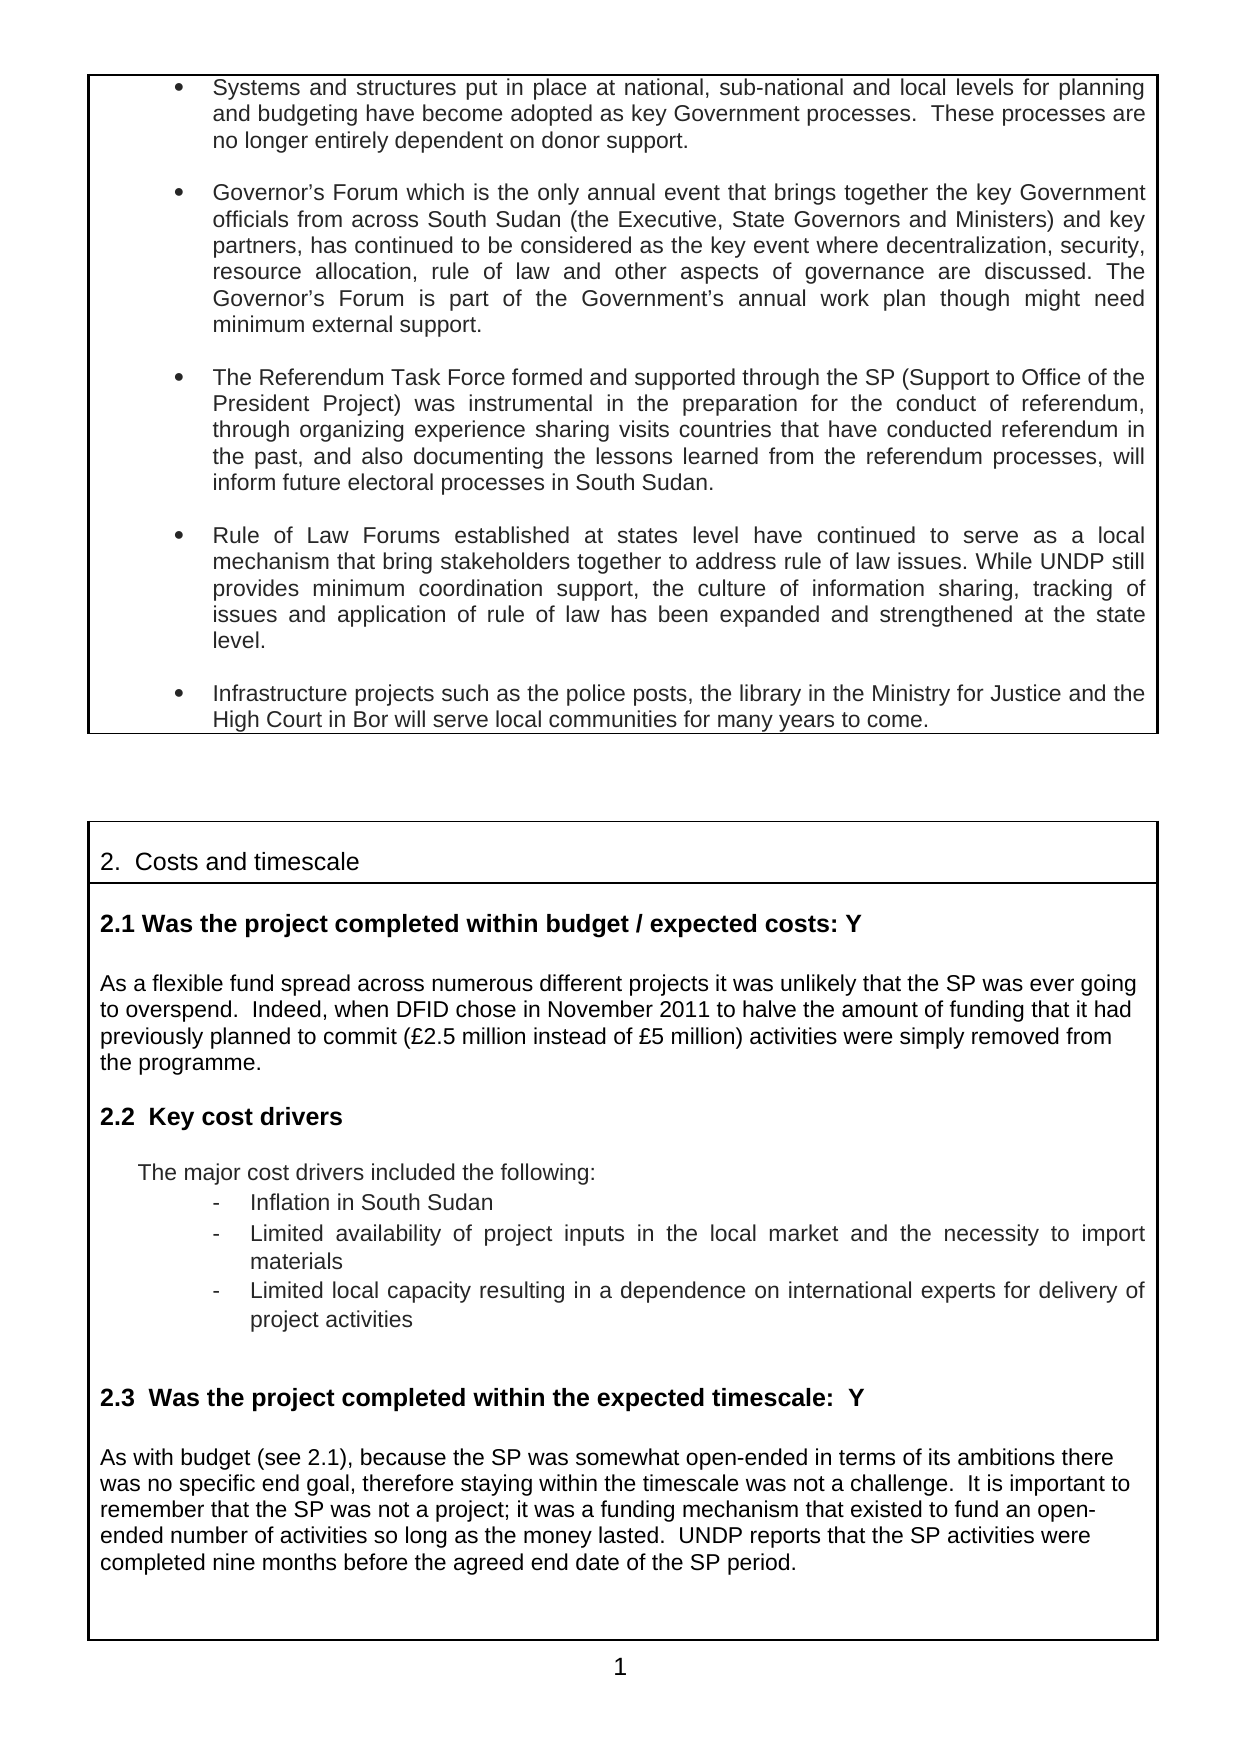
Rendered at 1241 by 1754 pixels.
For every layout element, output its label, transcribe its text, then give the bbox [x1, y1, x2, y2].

table_header 2. Costs and timescale [90, 822, 1156, 882]
table_cell 1.4 Overall Outcome score and description: B The anticipated outcome according to the DFID logframe is: To strengthen democratic governance and equitable delivery of public services through capable, accountable and responsive government, State and local levels, resulting in a reduction in poverty. UNDP presented the following responses to the Outcome Indicators: Outcome Indicator 1: Level (%) of knowledge and understanding of the political system among citizens (target 60%) A survey was conducted to measure citizen’s knowledge about electoral process. The statements from International Observers show that, though civic education was well-presented with clear messages, it was too little and too late to make a real contribution to voter understanding of the complex and unfamiliar electoral process. In the case of the referendum a survey was conduct and almost three-quarters (74.8%) of the sample have correct knowledge regarding the starting date and purpose of the referendum that took place on 9th January 2011. Also over 90% of the sample surveyed registered to vote in the referendum. At the baseline only 20% of those surveyed showed a basic understanding of the electoral system and the above results would suggest improvements in this understanding. Some of the activities that UNDP have undertaken may very well have contributed, but we should be cautious when looking at these results. The measures described here; purpose and starting date of the referendum as well as choosing to vote do not tell us nearly enough about citizens understanding of what is a complex political system. More assessment is needed to test comprehensive understanding of the political system. Outcome Indicator 2: % of citizens who have confidence in Rule of Law institutions (75%) UNDP plans to conduct comprehensive survey in 2012 to document information on the indicator. Outcome Indicator 3: % of citizen satisfied with local public services in target areas (Over 65%) UNDP plans to conduct comprehensive survey in 2012 to document information on the indicator. Only one of the outcome indicator can be assessed. UNDP have not yet collected the information that will allow assessment of two out of the three indicators. But as can be seen from Section A of this PCR, there were dozens of activities that were not part DFID output indicators that contributed to the achievement of the Outcome undertaken using SP funding. In fact the activities related to the DFID indicators represent only a very small portion of all of the activities undertaken with SP funding. Therefore the overall results of outputs of the SP are greater than would it would appear using the logframe indicators alone The lack of a theory of change also means that for some of these other activities there is little explanation as to why they were undertaken and how they fit into the result chain rational. 1.5 Impact and Sustainability Sustainable impacts include: Systems and structures put in place at national, sub-national and local levels for planning and budgeting have become adopted as key Government processes. These processes are no longer entirely dependent on donor support. Governor’s Forum which is the only annual event that brings together the key Government officials from across South Sudan (the Executive, State Governors and Ministers) and key partners, has continued to be considered as the key event where decentralization, security, resource allocation, rule of law and other aspects of governance are discussed. The Governor’s Forum is part of the Government’s annual work plan though might need minimum external support. The Referendum Task Force formed and supported through the SP (Support to Office of the President Project) was instrumental in the preparation for the conduct of referendum, through organizing experience sharing visits countries that have conducted referendum in the past, and also documenting the lessons learned from the referendum processes, will inform future electoral processes in South Sudan. Rule of Law Forums established at states level have continued to serve as a local mechanism that bring stakeholders together to address rule of law issues. While UNDP still provides minimum coordination support, the culture of information sharing, tracking of issues and application of rule of law has been expanded and strengthened at the state level. Infrastructure projects such as the police posts, the library in the Ministry for Justice and the High Court in Bor will serve local communities for many years to come. [90, 76, 1156, 733]
table_cell 2.1 Was the project completed within budget / expected costs: Y As a flexible fund spread across numerous different projects it was unlikely that the SP was ever going to overspend. Indeed, when DFID chose in November 2011 to halve the amount of funding that it had previously planned to commit (£2.5 million instead of £5 million) activities were simply removed from the programme. 2.2 Key cost drivers The major cost drivers included the following: Inflation in South Sudan Limited availability of project inputs in the local market and the necessity to import materials Limited local capacity resulting in a dependence on international experts for delivery of project activities 2.3 Was the project completed within the expected timescale: Y As with budget (see 2.1), because the SP was somewhat open-ended in terms of its ambitions there was no specific end goal, therefore staying within the timescale was not a challenge. It is important to remember that the SP was not a project; it was a funding mechanism that existed to fund an open-ended number of activities so long as the money lasted. UNDP reports that the SP activities were completed nine months before the agreed end date of the SP period. [90, 884, 1156, 1639]
